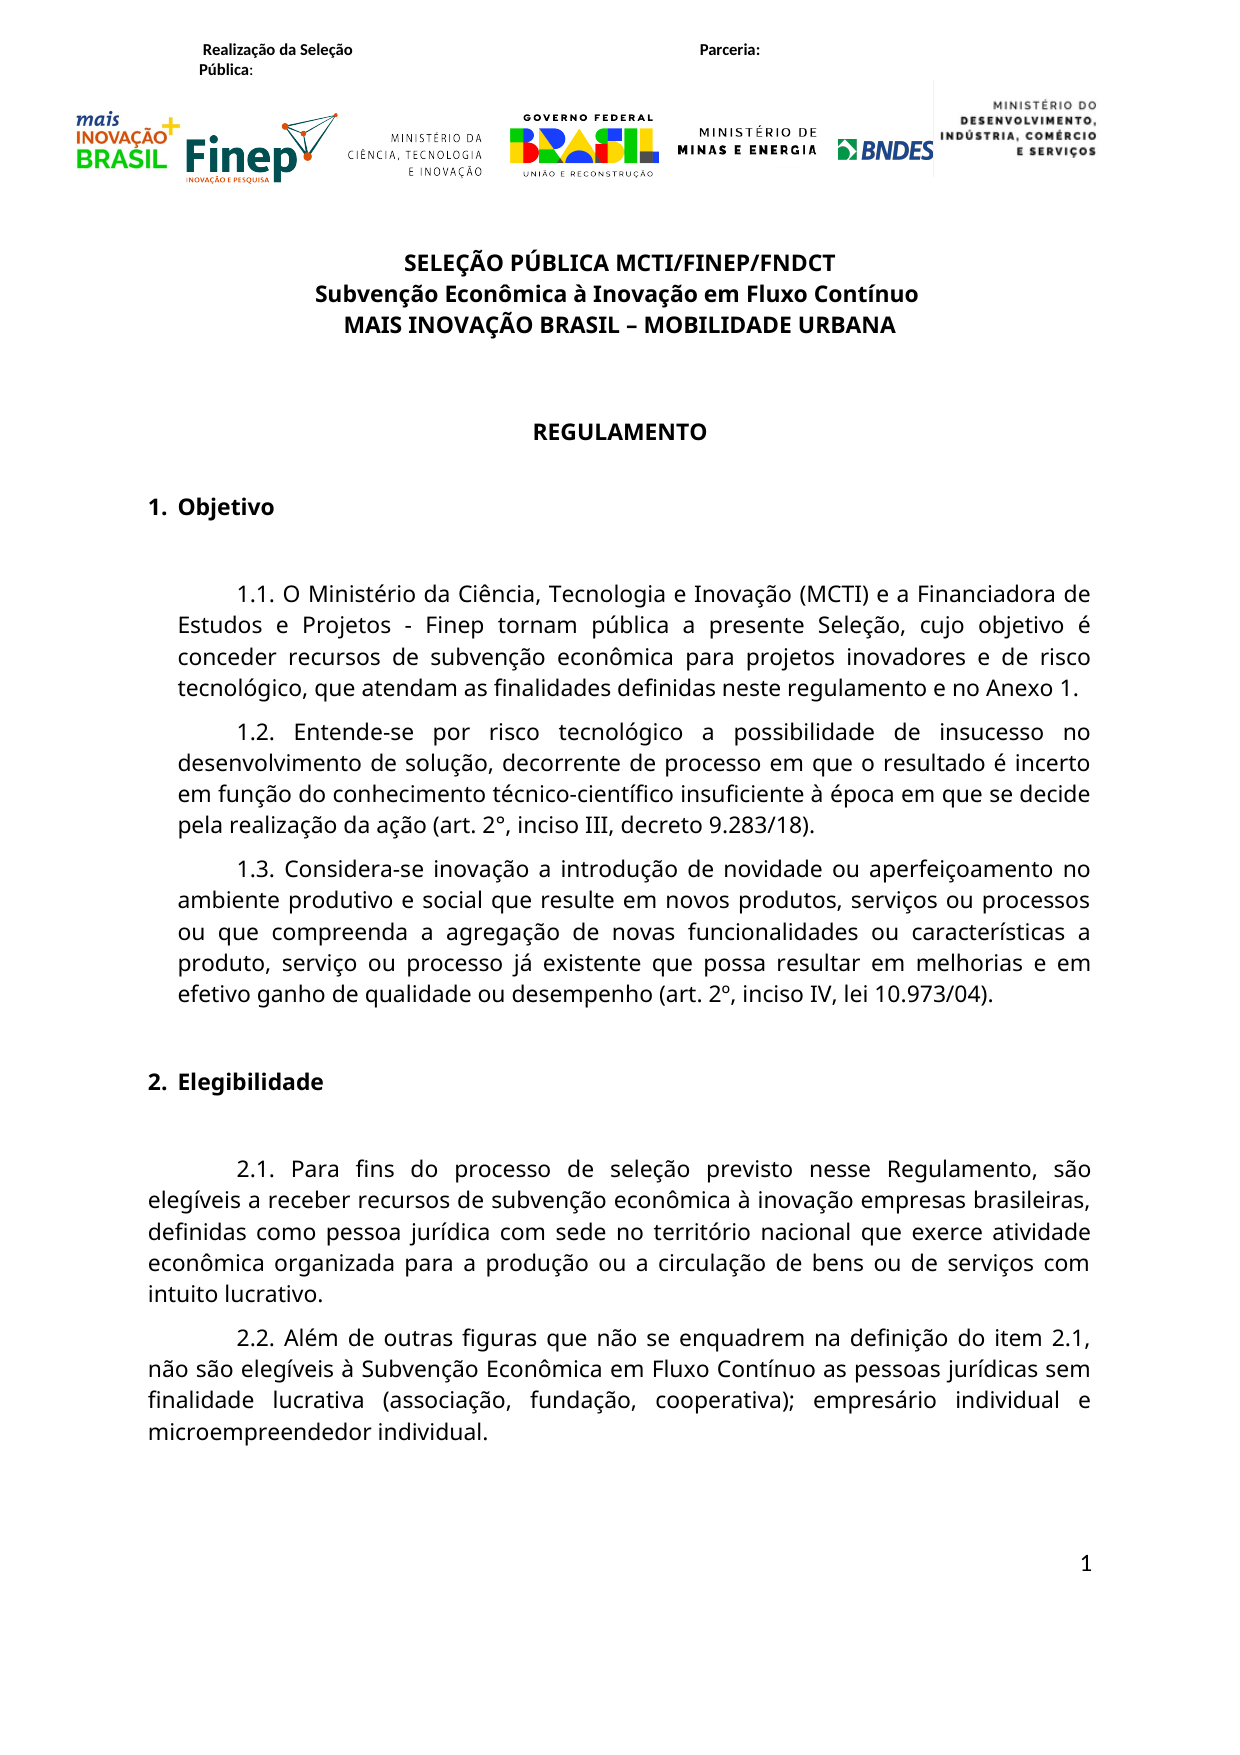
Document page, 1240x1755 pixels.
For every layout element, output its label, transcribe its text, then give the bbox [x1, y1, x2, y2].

list 1.3. Considera-se inovação a introdução de novidade ou aperfeiçoamento no ambiente produtivo e social que resulte em novos produtos, serviços ou processos ou que compreenda a agregação de novas funcionalidades ou características a produto, serviço ou processo já existente que possa resultar em melhorias e em efetivo ganho de qualidade ou desempenho (art. 2º, inciso IV, lei 10.973/04). [177, 853, 1092, 1009]
list 1.2. Entende-se por risco tecnológico a possibilidade de insucesso no desenvolvimento de solução, decorrente de processo em que o resultado é incerto em função do conhecimento técnico-científico insuficiente à época em que se decide pela realização da ação (art. 2°, inciso III, decreto 9.283/18). [177, 716, 1092, 841]
list Objetivo [148, 491, 1092, 522]
text SELEÇÃO PÚBLICA MCTI/FINEP/FNDCT [148, 247, 1092, 278]
text 2.1. Para fins do processo de seleção previsto nesse Regulamento, são elegíveis a receber recursos de subvenção econômica à inovação empresas brasileiras, definidas como pessoa jurídica com sede no território nacional que exerce atividade econômica organizada para a produção ou a circulação de bens ou de serviços com intuito lucrativo. [148, 1153, 1092, 1309]
text Subvenção Econômica à Inovação em Fluxo Contínuo [148, 278, 1092, 309]
list 1.1. O Ministério da Ciência, Tecnologia e Inovação (MCTI) e a Financiadora de Estudos e Projetos - Finep tornam pública a presente Seleção, cujo objetivo é conceder recursos de subvenção econômica para projetos inovadores e de risco tecnológico, que atendam as finalidades definidas neste regulamento e no Anexo 1. [177, 578, 1092, 703]
text REGULAMENTO [148, 416, 1092, 447]
text MAIS INOVAÇÃO BRASIL – MOBILIDADE URBANA [148, 309, 1092, 341]
list Elegibilidade [148, 1066, 1092, 1097]
text 2.2. Além de outras figuras que não se enquadrem na definição do item 2.1, não são elegíveis à Subvenção Econômica em Fluxo Contínuo as pessoas jurídicas sem finalidade lucrativa (associação, fundação, cooperativa); empresário individual e microempreendedor individual. [148, 1322, 1092, 1447]
